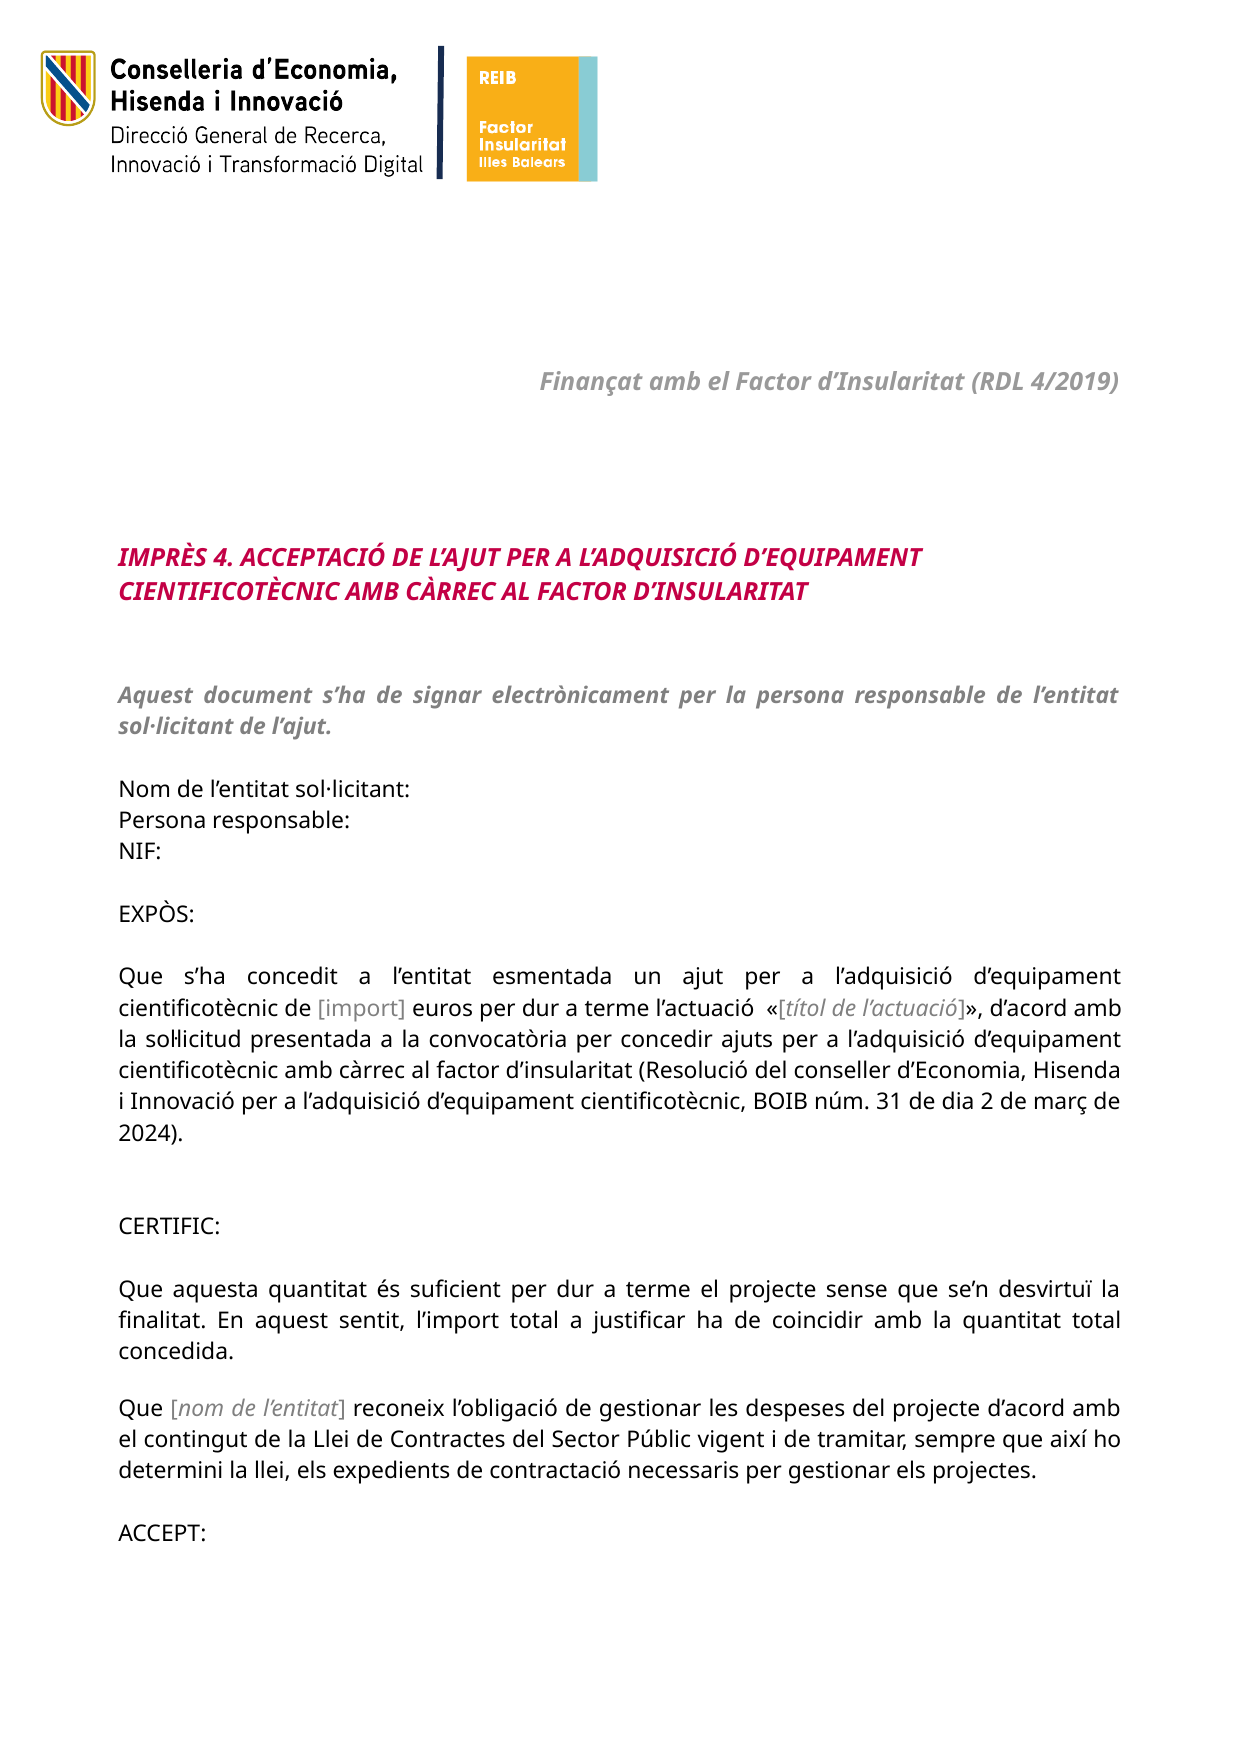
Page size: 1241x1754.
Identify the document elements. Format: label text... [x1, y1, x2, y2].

text Nom de l’entitat sol·licitant: [118, 773, 1122, 804]
text ACCEPT: [118, 1517, 1122, 1548]
text Que s’ha concedit a l’entitat esmentada un ajut per a l’adquisició d’equipament cientificotècnic de [import] euros per dur a terme l’actuació «[títol de l’actuació]», d’acord amb la sol·licitud presentada a la convocatòria per concedir ajuts per a l’adquisició d’equipament cientificotècnic amb càrrec al factor d’insularitat (Resolució del conseller d’Economia, Hisenda i Innovació per a l’adquisició d’equipament cientificotècnic, BOIB núm. 31 de dia 2 de març de 2024). [118, 960, 1122, 1148]
text EXPÒS: [118, 898, 1122, 929]
text IMPRÈS 4. ACCEPTACIÓ DE L’AJUT PER A L’ADQUISICIÓ D’EQUIPAMENT CIENTIFICOTÈCNIC AMB CÀRREC AL FACTOR D’INSULARITAT [118, 540, 1122, 608]
text NIF: [118, 835, 1122, 867]
text CERTIFIC: [118, 1210, 1122, 1242]
picture [35, 0, 660, 232]
text Que [nom de l’entitat] reconeix l’obligació de gestionar les despeses del projecte d’acord amb el contingut de la Llei de Contractes del Sector Públic vigent i de tramitar, sempre que així ho determini la llei, els expedients de contractació necessaris per gestionar els projectes. [118, 1392, 1122, 1485]
text Finançat amb el Factor d’Insularitat (RDL 4/2019) [118, 363, 1122, 397]
text Que aquesta quantitat és suficient per dur a terme el projecte sense que se’n desvirtuï la finalitat. En aquest sentit, l’import total a justificar ha de coincidir amb la quantitat total concedida. [118, 1273, 1122, 1367]
text Persona responsable: [118, 804, 1122, 835]
text Aquest document s’ha de signar electrònicament per la persona responsable de l’entitat sol·licitant de l’ajut. [118, 679, 1122, 742]
